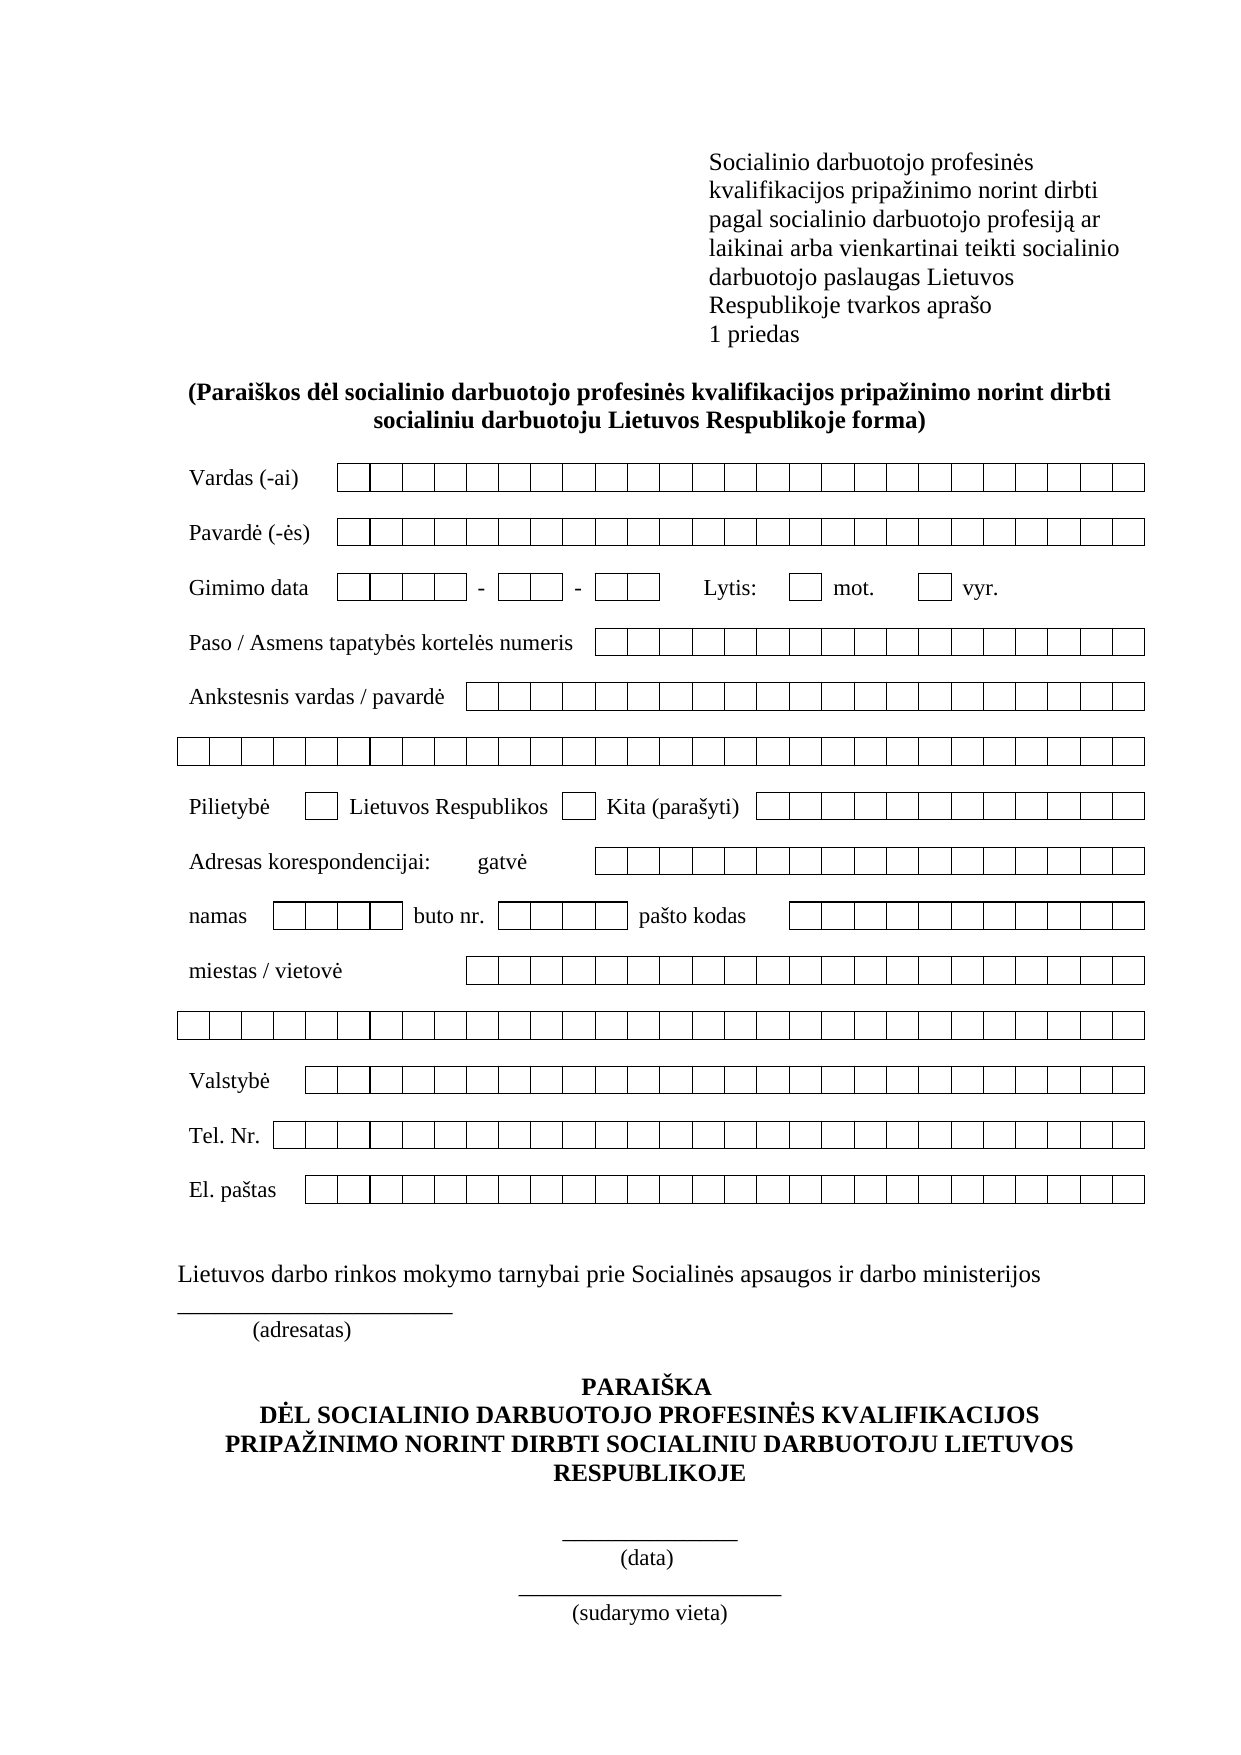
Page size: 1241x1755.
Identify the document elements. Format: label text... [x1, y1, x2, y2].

table_cell [1016, 766, 1048, 792]
table_cell [242, 766, 274, 792]
table_cell [1080, 875, 1112, 901]
table_cell [1081, 738, 1112, 764]
table_cell [725, 1122, 756, 1148]
table_cell [886, 1149, 919, 1175]
table_cell [1081, 957, 1112, 984]
table_cell [725, 1012, 756, 1038]
table_cell [499, 874, 531, 901]
table_cell [1048, 1176, 1080, 1203]
table_cell [274, 903, 305, 929]
table_cell [177, 874, 209, 901]
table_header [887, 464, 918, 491]
table_cell [790, 820, 822, 847]
table_cell [628, 601, 660, 627]
table_cell [919, 629, 951, 655]
table_cell [919, 903, 951, 929]
table_cell [499, 1176, 530, 1203]
table_header [467, 464, 498, 491]
table_cell [1113, 492, 1145, 518]
table_cell [886, 985, 919, 1011]
table_cell [563, 1122, 595, 1148]
table_cell [1048, 519, 1080, 545]
table_cell [370, 984, 402, 1011]
table_cell [660, 573, 692, 600]
table_cell [1113, 546, 1145, 573]
table_cell [887, 1122, 918, 1148]
table_cell [951, 1149, 983, 1175]
table_cell [1113, 1176, 1144, 1203]
table_cell [209, 819, 242, 847]
table_cell [596, 903, 627, 929]
table_header [855, 464, 886, 491]
table_cell [1080, 573, 1112, 600]
table_cell [757, 711, 789, 737]
table_cell [563, 903, 595, 929]
table_cell [822, 793, 854, 819]
table_cell Ankstesnis vardas / pavardė [177, 682, 466, 710]
table_cell [1048, 683, 1080, 710]
table_cell [274, 1012, 305, 1038]
table_cell [402, 984, 434, 1011]
table_cell [886, 930, 919, 956]
table_cell [210, 1012, 241, 1038]
table_cell [338, 1040, 370, 1066]
table_cell [887, 519, 918, 545]
table_cell [178, 1012, 209, 1038]
table_cell [1048, 600, 1080, 627]
table_cell [177, 929, 209, 956]
table_cell [338, 1122, 369, 1148]
table_cell [1048, 766, 1080, 792]
table_cell [435, 574, 466, 600]
table_cell [855, 1176, 886, 1203]
table_cell [1048, 820, 1080, 847]
table_cell [499, 1067, 530, 1093]
table_cell [1081, 793, 1112, 819]
table_cell [822, 546, 854, 573]
table_cell [919, 820, 951, 847]
table_cell [274, 1149, 306, 1175]
table_cell [434, 874, 466, 901]
table_cell [338, 492, 370, 518]
table_cell [402, 1149, 434, 1175]
table_cell [403, 1176, 434, 1203]
table_cell [854, 1204, 886, 1230]
table_cell [338, 574, 369, 600]
table_cell [660, 1012, 692, 1038]
table_cell [1080, 1040, 1112, 1066]
table_cell [1016, 1204, 1048, 1230]
table_cell [660, 1040, 692, 1066]
table_cell [274, 600, 306, 627]
table_cell [306, 793, 337, 819]
table_cell [209, 655, 242, 682]
table_cell [338, 1012, 369, 1038]
table_cell [531, 711, 563, 737]
table_cell [563, 985, 595, 1011]
table_cell [693, 683, 724, 710]
table_cell [563, 1204, 595, 1230]
table_cell [563, 519, 595, 545]
table_cell [790, 656, 822, 682]
table_cell [499, 655, 531, 682]
table_cell [1081, 1012, 1112, 1038]
table_cell [919, 1204, 951, 1230]
table_cell [628, 683, 659, 710]
table_cell [563, 793, 595, 819]
table_cell [434, 984, 466, 1011]
table_cell [306, 766, 338, 792]
table_cell [595, 1094, 627, 1121]
table_cell [725, 738, 756, 764]
table_cell [660, 629, 692, 655]
table_cell [854, 1094, 886, 1121]
table_cell [531, 903, 562, 929]
table_cell [1080, 1094, 1112, 1121]
table_cell [531, 546, 563, 573]
table_cell [1113, 1067, 1144, 1093]
table_cell [370, 655, 402, 682]
table_cell [306, 874, 338, 901]
table_cell [370, 1040, 402, 1066]
table_cell [531, 874, 563, 901]
table_cell [757, 820, 789, 847]
table_cell [402, 492, 434, 518]
table_cell [1048, 903, 1080, 929]
table_cell [338, 1094, 370, 1121]
table_cell [1113, 656, 1145, 682]
table_cell [790, 1012, 821, 1038]
table_cell [1016, 1040, 1048, 1066]
table_cell [983, 985, 1016, 1011]
table_cell [531, 492, 563, 518]
table_cell [628, 711, 660, 737]
table_cell [306, 1149, 338, 1175]
table_cell [1016, 930, 1048, 956]
table_cell [1048, 793, 1080, 819]
table_cell [790, 574, 821, 600]
table_cell [596, 1122, 627, 1148]
table_cell [1016, 1176, 1047, 1203]
table_cell [822, 1122, 854, 1148]
table_cell [563, 874, 595, 901]
table_cell [692, 875, 724, 901]
table_cell [854, 820, 886, 847]
table_cell [822, 1040, 854, 1066]
table_cell [210, 738, 241, 764]
table_cell [242, 1093, 274, 1121]
table_cell [660, 1176, 692, 1203]
table_cell [596, 738, 627, 764]
table_cell [757, 957, 789, 984]
text ______________ [177, 1515, 1122, 1544]
table_cell [531, 601, 563, 627]
table_cell [306, 820, 338, 847]
table_cell [306, 930, 338, 956]
table_cell [919, 848, 951, 874]
table_cell [242, 655, 274, 682]
table_cell [338, 930, 370, 956]
table_cell [371, 1176, 402, 1203]
text ______________________ [177, 1288, 1122, 1316]
table_cell [595, 601, 627, 627]
table_cell [177, 766, 209, 792]
table_cell [1081, 519, 1112, 545]
table_cell [370, 874, 402, 901]
table_cell [790, 903, 821, 929]
table_cell [692, 492, 724, 518]
table_cell [628, 738, 659, 764]
table_cell [1048, 1122, 1080, 1148]
table_header [919, 464, 951, 491]
table_cell [757, 848, 789, 874]
table_cell [983, 1149, 1016, 1175]
table_cell [370, 492, 402, 518]
table_cell [595, 875, 627, 901]
table_cell [919, 930, 951, 956]
table_cell [790, 1176, 821, 1203]
table_cell [306, 655, 338, 682]
table_cell - [467, 573, 498, 600]
table_cell [1048, 848, 1080, 874]
table_cell [660, 985, 692, 1011]
table_cell [628, 766, 660, 792]
table_cell [403, 574, 434, 600]
table_cell [790, 985, 822, 1011]
table_cell [306, 984, 338, 1011]
table_cell [1016, 875, 1048, 901]
table_cell [660, 519, 692, 545]
table_cell [466, 600, 498, 627]
table_cell [499, 957, 530, 984]
table_cell [563, 820, 595, 847]
table_cell [1113, 903, 1144, 929]
table_cell [1081, 1122, 1112, 1148]
table_cell [822, 930, 854, 956]
table_cell [692, 656, 724, 682]
table_cell [596, 574, 627, 600]
table_header [531, 464, 562, 491]
table_cell [790, 848, 821, 874]
table_cell [1048, 656, 1080, 682]
table_cell [306, 1040, 338, 1066]
table_cell [983, 766, 1016, 792]
table_cell [919, 985, 951, 1011]
table_cell [757, 1176, 789, 1203]
table_cell [499, 738, 530, 764]
table_cell [660, 1204, 692, 1230]
table_cell [306, 600, 338, 627]
table_cell [531, 1012, 562, 1038]
table_cell [628, 629, 659, 655]
table_cell [1080, 1204, 1112, 1230]
table_cell [434, 929, 466, 956]
table_cell [371, 574, 402, 600]
table_cell [822, 903, 854, 929]
table_cell [951, 875, 983, 901]
table_cell Lietuvos Respublikos [338, 792, 562, 819]
table_cell Adresas korespondencijai: [177, 847, 466, 874]
table_cell [757, 985, 789, 1011]
table_cell [306, 1067, 337, 1093]
table_cell [467, 1176, 498, 1203]
table_cell [466, 929, 498, 956]
table_cell [951, 600, 983, 627]
table_cell [919, 492, 951, 518]
table_cell [660, 848, 692, 874]
table_cell [306, 1122, 337, 1148]
table_cell [919, 1094, 951, 1121]
table_cell [467, 1067, 498, 1093]
table_cell [984, 848, 1015, 874]
table_cell [1113, 793, 1144, 819]
table_cell [402, 601, 434, 627]
table_cell [725, 1067, 756, 1093]
table_cell [402, 819, 434, 847]
table_cell [984, 793, 1015, 819]
text PARAIŠKA DĖL SOCIALINIO DARBUOTOJO PROFESINĖS KVALIFIKACIJOS PRIPAŽINIMO NORINT DIRBTI SOCIALINIU DARBUOTOJU LIETUVOS RESPUBLIKOJE [177, 1372, 1122, 1487]
table_cell [1113, 1012, 1144, 1038]
table_cell [855, 629, 886, 655]
table_cell [595, 1040, 627, 1066]
table_cell [724, 985, 757, 1011]
table_cell [435, 738, 466, 764]
table_cell [563, 1067, 595, 1093]
table_cell [952, 738, 983, 764]
table_cell [854, 985, 886, 1011]
table_cell [919, 766, 951, 792]
table_cell [724, 766, 757, 792]
table_header [725, 464, 756, 491]
table_cell [1113, 1040, 1145, 1066]
text darbuotojo paslaugas Lietuvos [177, 262, 1122, 291]
table_cell [1016, 1094, 1048, 1121]
table_header [693, 464, 724, 491]
table_cell [338, 519, 369, 545]
table_cell [1016, 1067, 1047, 1093]
table_cell [177, 984, 209, 1011]
table_cell [660, 819, 692, 847]
table_cell [563, 492, 595, 518]
table_cell [274, 874, 306, 901]
table_cell [434, 601, 466, 627]
table_cell [660, 929, 692, 956]
table_cell Pavardė (-ės) [177, 518, 337, 545]
table_cell [563, 930, 595, 956]
table_cell [984, 738, 1015, 764]
table_cell [886, 711, 919, 737]
table_cell [466, 874, 498, 901]
table_cell [1113, 875, 1145, 901]
table_cell [434, 546, 466, 573]
table_cell [531, 1040, 563, 1066]
table_cell [952, 683, 983, 710]
table_cell [1080, 546, 1112, 573]
table_cell [725, 519, 756, 545]
table_cell [531, 1067, 562, 1093]
table_cell [628, 848, 659, 874]
table_cell [757, 1067, 789, 1093]
table_cell [790, 766, 822, 792]
table_cell [757, 738, 789, 764]
table_cell [952, 1176, 983, 1203]
table_cell [855, 683, 886, 710]
table_cell [692, 711, 724, 737]
table_cell [402, 874, 434, 901]
table_cell [371, 903, 402, 929]
table_cell [177, 1148, 209, 1175]
table_cell [242, 874, 274, 901]
table_cell [209, 545, 242, 573]
table_cell [757, 1094, 789, 1121]
table_cell [692, 600, 724, 627]
table_cell [209, 929, 242, 956]
table_cell [822, 820, 854, 847]
table_cell [951, 1040, 983, 1066]
table_cell [790, 546, 822, 573]
table_cell [403, 738, 434, 764]
table_cell [563, 1040, 595, 1066]
table_cell [725, 848, 756, 874]
table_cell [757, 656, 789, 682]
text (sudarymo vieta) [177, 1599, 1122, 1626]
table_cell [757, 600, 789, 627]
table_header [499, 464, 530, 491]
table_cell [499, 1122, 530, 1148]
table_cell [660, 683, 692, 710]
table_cell [1048, 957, 1080, 984]
table_cell [563, 1012, 595, 1038]
table_cell [757, 793, 789, 819]
table_cell [1048, 546, 1080, 573]
table_cell [725, 629, 756, 655]
table_cell [919, 1149, 951, 1175]
table_cell [628, 1122, 659, 1148]
table_cell [242, 491, 274, 518]
table_cell [693, 1067, 724, 1093]
table_cell [563, 766, 595, 792]
table_header [371, 464, 402, 491]
text (Paraiškos dėl socialinio darbuotojo profesinės kvalifikacijos pripažinimo norint dirbti socialiniu darbuotoju Lietuvos Respublikoje forma) [177, 377, 1122, 434]
table_header [790, 464, 821, 491]
table_cell [402, 1094, 434, 1121]
table_cell [887, 793, 918, 819]
table_cell [790, 519, 821, 545]
table_cell [596, 629, 627, 655]
table_header [596, 464, 627, 491]
table_cell [177, 600, 209, 627]
table_cell [854, 766, 886, 792]
table_cell [724, 929, 757, 956]
table_cell [693, 629, 724, 655]
table_cell [855, 848, 886, 874]
table_cell [563, 600, 595, 627]
table_cell [466, 1040, 498, 1066]
table_cell [596, 957, 627, 984]
table_cell [242, 1203, 274, 1230]
table_cell [242, 984, 274, 1011]
table_cell [790, 930, 822, 956]
table_cell [822, 766, 854, 792]
table_cell [595, 1204, 627, 1230]
table_cell [919, 546, 951, 573]
table_cell [628, 985, 660, 1011]
table_cell [466, 546, 498, 573]
table_cell [209, 710, 242, 737]
table_cell [951, 711, 983, 737]
table_cell [1081, 903, 1112, 929]
table_cell [1048, 492, 1080, 518]
table_cell [242, 1040, 274, 1066]
table_cell [1113, 683, 1144, 710]
table_cell [724, 600, 757, 627]
table_cell [660, 546, 692, 573]
table_cell [1016, 793, 1047, 819]
table_header [822, 464, 854, 491]
table_cell [855, 519, 886, 545]
table_cell [983, 656, 1016, 682]
table_cell [563, 957, 595, 984]
table_cell [660, 1122, 692, 1148]
table_cell [209, 1093, 242, 1121]
table_cell [919, 875, 951, 901]
table_cell [1113, 848, 1144, 874]
text (adresatas) [252, 1316, 1122, 1343]
table_cell [209, 1040, 242, 1066]
table_cell [338, 1176, 369, 1203]
table_cell [595, 492, 627, 518]
table_cell [1048, 1094, 1080, 1121]
table_cell [563, 655, 595, 682]
table_cell [628, 819, 660, 847]
table_cell [499, 683, 530, 710]
table_cell [531, 819, 563, 847]
table_cell [435, 1176, 466, 1203]
table_cell [434, 1040, 466, 1066]
table_cell [822, 1012, 854, 1038]
table_cell [1081, 629, 1112, 655]
table_cell [209, 1203, 242, 1230]
table_cell [1080, 820, 1112, 847]
table_cell [1048, 1149, 1080, 1175]
table_cell [724, 711, 757, 737]
table_cell [402, 655, 434, 682]
table_cell [822, 1094, 854, 1121]
table_cell [628, 546, 660, 573]
table_cell [466, 1149, 498, 1175]
table_cell [1016, 1122, 1047, 1148]
table_cell [855, 957, 886, 984]
table_cell [531, 766, 563, 792]
table_cell [886, 546, 919, 573]
table_cell [983, 875, 1016, 901]
table_cell Valstybė [177, 1066, 305, 1093]
table_cell [531, 985, 563, 1011]
table_cell [338, 903, 369, 929]
table_cell [790, 492, 822, 518]
table_cell [757, 683, 789, 710]
table_cell [983, 1040, 1016, 1066]
table_cell [692, 1204, 724, 1230]
table_cell [531, 1204, 563, 1230]
table_cell [757, 546, 789, 573]
text _____________________ [177, 1570, 1122, 1599]
table_cell [628, 957, 659, 984]
table_cell [724, 1094, 757, 1121]
table_cell [757, 875, 789, 901]
table_cell [919, 738, 951, 764]
table_cell [209, 766, 242, 792]
table_cell [1080, 492, 1112, 518]
table_cell [790, 683, 821, 710]
table_cell [887, 848, 918, 874]
table_cell [886, 875, 919, 901]
table_cell gatvė [466, 847, 595, 874]
table_cell [692, 1094, 724, 1121]
table_cell [886, 1094, 919, 1121]
table_cell namas [177, 901, 273, 929]
table_cell [274, 1203, 306, 1230]
table_cell [242, 600, 274, 627]
table_cell [1113, 711, 1145, 737]
table_cell [984, 1122, 1015, 1148]
table_cell [983, 1094, 1016, 1121]
table_cell [790, 601, 822, 627]
table_cell [919, 1012, 951, 1038]
table_cell [919, 793, 951, 819]
table_cell [274, 491, 306, 518]
table_cell [854, 600, 886, 627]
table_cell [854, 546, 886, 573]
table_cell [466, 985, 498, 1011]
table_cell [855, 1067, 886, 1093]
table_cell [274, 1122, 305, 1148]
table_cell [499, 1040, 531, 1066]
table_cell [1113, 957, 1144, 984]
table_cell [1080, 930, 1112, 956]
table_cell [306, 545, 338, 573]
table_cell [274, 984, 306, 1011]
table_cell [790, 738, 821, 764]
table_cell miestas / vietovė [177, 956, 466, 984]
table_cell [628, 1067, 659, 1093]
table_cell [628, 1094, 660, 1121]
table_header [338, 464, 369, 491]
table_cell [531, 1094, 563, 1121]
table_cell [531, 574, 562, 600]
table_cell [1113, 1204, 1145, 1230]
table_cell [886, 656, 919, 682]
table_cell [822, 957, 854, 984]
table_cell [1016, 1149, 1048, 1175]
table_cell [370, 1204, 402, 1230]
table_cell [242, 738, 273, 764]
table_cell [1048, 985, 1080, 1011]
table_cell buto nr. [403, 901, 498, 929]
table_cell [467, 683, 498, 710]
table_cell [951, 930, 983, 956]
table_cell [467, 738, 498, 764]
table_cell [274, 710, 306, 737]
table_cell [1016, 519, 1047, 545]
table_header [952, 464, 983, 491]
table_header [435, 464, 466, 491]
table_cell [563, 1149, 595, 1175]
table_cell [724, 656, 757, 682]
table_cell [984, 519, 1015, 545]
table_cell [274, 1040, 306, 1066]
table_cell [822, 1149, 854, 1175]
table_cell [854, 930, 886, 956]
table_cell vyr. [952, 573, 1048, 600]
table_cell [595, 711, 627, 737]
table_cell [628, 1149, 660, 1175]
text pagal socialinio darbuotojo profesiją ar [177, 204, 1122, 233]
table_cell [499, 1149, 531, 1175]
table_cell [886, 820, 919, 847]
table_cell [242, 819, 274, 847]
table_cell [790, 1067, 821, 1093]
table_cell [757, 1012, 789, 1038]
table_cell [660, 738, 692, 764]
table_cell [660, 711, 692, 737]
table_cell [692, 929, 724, 956]
table_cell [724, 819, 757, 847]
table_cell Pilietybė [177, 792, 305, 819]
table_cell [822, 1176, 854, 1203]
table_cell [951, 766, 983, 792]
table_cell [499, 601, 531, 627]
table_cell [338, 819, 370, 847]
table_cell [466, 1204, 498, 1230]
table_cell [338, 546, 370, 573]
table_cell [660, 1067, 692, 1093]
table_cell [790, 875, 822, 901]
table_cell Lytis: [692, 573, 789, 600]
table_cell [595, 656, 627, 682]
table_cell [919, 683, 951, 710]
table_cell [177, 710, 209, 737]
table_cell [1048, 930, 1080, 956]
table_header Vardas (-ai) [177, 463, 337, 491]
table_cell [499, 903, 530, 929]
table_cell [466, 655, 498, 682]
table_cell [563, 1094, 595, 1121]
table_cell [306, 491, 338, 518]
table_cell [628, 519, 659, 545]
table_cell [725, 683, 756, 710]
table_cell Tel. Nr. [177, 1121, 273, 1148]
table_cell [596, 1067, 627, 1093]
table_cell [338, 738, 369, 764]
table_cell [242, 1148, 274, 1175]
table_cell [951, 1204, 983, 1230]
table_cell [370, 930, 402, 956]
table_cell [1113, 738, 1144, 764]
table_cell [951, 546, 983, 573]
table_cell [563, 546, 595, 573]
table_cell [919, 656, 951, 682]
table_cell [822, 1204, 854, 1230]
table_cell [822, 711, 854, 737]
table_cell [434, 1204, 466, 1230]
table_cell [983, 930, 1016, 956]
table_cell [693, 519, 724, 545]
table_cell [1016, 656, 1048, 682]
table_cell [790, 1122, 821, 1148]
table_cell [434, 1094, 466, 1121]
table_cell [338, 601, 370, 627]
table_cell [242, 545, 274, 573]
table_cell [984, 1067, 1015, 1093]
table_cell [660, 957, 692, 984]
table_cell [855, 793, 886, 819]
table_cell [790, 711, 822, 737]
table_cell [595, 985, 627, 1011]
table_cell [1048, 629, 1080, 655]
table_cell [952, 1122, 983, 1148]
table_cell [1048, 1012, 1080, 1038]
table_cell [177, 1040, 209, 1066]
table_cell [919, 1040, 951, 1066]
table_cell [563, 738, 595, 764]
table_cell [757, 519, 789, 545]
table_cell [434, 655, 466, 682]
table_cell [951, 656, 983, 682]
table_cell [822, 656, 854, 682]
table_cell [952, 793, 983, 819]
table_cell [724, 546, 757, 573]
table_cell [1113, 600, 1145, 627]
table_cell [854, 492, 886, 518]
table_cell [1113, 820, 1145, 847]
table_cell [531, 1176, 562, 1203]
table_cell [531, 1149, 563, 1175]
table_cell [274, 1093, 306, 1121]
table_cell [692, 819, 724, 847]
text laikinai arba vienkartinai teikti socialinio [177, 233, 1122, 262]
table_cell [952, 848, 983, 874]
table_cell [693, 848, 724, 874]
table_cell [984, 1012, 1015, 1038]
table_cell [887, 629, 918, 655]
table_cell - [563, 573, 595, 600]
table_cell Paso / Asmens tapatybės kortelės numeris [177, 628, 595, 655]
table_cell [887, 1067, 918, 1093]
table_cell [209, 600, 242, 627]
table_cell [1048, 573, 1080, 600]
table_cell [338, 984, 370, 1011]
table_cell [402, 1204, 434, 1230]
table_cell [693, 738, 724, 764]
table_cell [886, 1204, 919, 1230]
table_cell [1016, 629, 1047, 655]
table_cell [177, 655, 209, 682]
table_cell [822, 1067, 854, 1093]
table_cell [402, 929, 434, 956]
table_cell [1048, 1204, 1080, 1230]
table_cell [466, 711, 498, 737]
table_cell [595, 1149, 627, 1175]
table_cell [1113, 1122, 1144, 1148]
table_cell [338, 1067, 369, 1093]
table_cell [951, 492, 983, 518]
table_cell [209, 491, 242, 518]
table_cell [595, 819, 627, 847]
table_cell [919, 711, 951, 737]
table_cell [531, 957, 562, 984]
table_cell [854, 656, 886, 682]
table_cell [596, 848, 627, 874]
table_cell [177, 1093, 209, 1121]
table_cell [338, 1204, 370, 1230]
table_cell [822, 519, 854, 545]
table_cell [983, 1204, 1016, 1230]
table_cell [1113, 766, 1145, 792]
table_cell [1016, 848, 1047, 874]
table_cell [242, 929, 274, 956]
table_cell [628, 1012, 659, 1038]
table_cell [983, 600, 1016, 627]
table_cell [434, 492, 466, 518]
table_cell [952, 1012, 983, 1038]
table_cell [370, 819, 402, 847]
table_cell [855, 1122, 886, 1148]
table_header [628, 464, 659, 491]
table_cell [402, 546, 434, 573]
table_cell [1016, 957, 1047, 984]
table_cell [790, 1094, 822, 1121]
table_cell [1016, 683, 1047, 710]
table_cell [1048, 738, 1080, 764]
table_cell [951, 820, 983, 847]
table_cell Gimimo data [177, 573, 337, 600]
table_cell [983, 546, 1016, 573]
table_cell [693, 957, 724, 984]
table_cell [370, 1149, 402, 1175]
table_cell [790, 629, 821, 655]
table_cell Kita (parašyti) [596, 792, 756, 819]
table_cell [693, 1122, 724, 1148]
table_cell [499, 711, 531, 737]
table_header [1048, 464, 1080, 491]
table_cell [919, 601, 951, 627]
table_cell [434, 710, 466, 737]
table_cell [499, 519, 530, 545]
table_cell [1048, 1040, 1080, 1066]
table_cell [1016, 546, 1048, 573]
table_cell [531, 738, 562, 764]
table_cell [757, 629, 789, 655]
text (data) [177, 1544, 1122, 1570]
table_cell [306, 738, 337, 764]
table_cell [757, 1204, 789, 1230]
table_cell [338, 874, 370, 901]
table_cell [209, 874, 242, 901]
table_cell [886, 766, 919, 792]
table_cell [1113, 930, 1145, 956]
table_cell [1048, 1067, 1080, 1093]
table_cell [274, 738, 305, 764]
table_cell [919, 1067, 951, 1093]
table_cell [177, 545, 209, 573]
table_header [563, 464, 595, 491]
table_cell [757, 492, 789, 518]
table_cell [983, 492, 1016, 518]
table_cell [242, 710, 274, 737]
table_cell [371, 519, 402, 545]
table_cell [306, 710, 338, 737]
table_cell [403, 1122, 434, 1148]
table_cell [952, 957, 983, 984]
table_cell [177, 1203, 209, 1230]
table_cell [725, 1176, 756, 1203]
table_cell [693, 1176, 724, 1203]
table_cell [274, 766, 306, 792]
table_header [403, 464, 434, 491]
table_cell [1016, 903, 1047, 929]
table_cell [435, 1067, 466, 1093]
table_cell [499, 1204, 531, 1230]
table_cell [1048, 875, 1080, 901]
table_cell [177, 819, 209, 847]
table_cell [628, 1204, 660, 1230]
text 1 priedas [177, 319, 1122, 348]
table_cell [724, 875, 757, 901]
table_cell [402, 766, 434, 792]
table_cell [435, 519, 466, 545]
table_cell [790, 1204, 822, 1230]
text kvalifikacijos pripažinimo norint dirbti [177, 176, 1122, 204]
table_cell [306, 1204, 338, 1230]
table_cell [692, 985, 724, 1011]
table_cell [790, 957, 821, 984]
table_cell [886, 492, 919, 518]
table_cell [952, 519, 983, 545]
table_cell [660, 656, 692, 682]
table_cell [1080, 656, 1112, 682]
table_cell [1016, 820, 1048, 847]
table_cell [531, 655, 563, 682]
table_cell [370, 546, 402, 573]
table_cell [306, 1094, 338, 1121]
table_cell [434, 819, 466, 847]
table_cell [790, 1149, 822, 1175]
table_cell [692, 1040, 724, 1066]
table_cell [403, 1067, 434, 1093]
table_cell [919, 957, 951, 984]
table_cell [531, 519, 562, 545]
table_cell [855, 1012, 886, 1038]
table_cell [370, 710, 402, 737]
table_cell [402, 1040, 434, 1066]
table_cell [660, 1149, 692, 1175]
table_cell [178, 738, 209, 764]
table_cell [596, 1176, 627, 1203]
table_cell [1081, 683, 1112, 710]
table_cell [371, 1067, 402, 1093]
table_cell [1113, 573, 1145, 600]
table_cell [595, 546, 627, 573]
table_cell [822, 738, 854, 764]
table_cell [887, 738, 918, 764]
table_cell [466, 819, 498, 847]
table_cell [952, 1067, 983, 1093]
table_cell [466, 1094, 498, 1121]
table_cell [628, 875, 660, 901]
table_cell [499, 766, 531, 792]
table_cell [1113, 519, 1144, 545]
table_cell [499, 819, 531, 847]
table_cell [984, 629, 1015, 655]
table_cell [338, 710, 370, 737]
table_cell [434, 1149, 466, 1175]
table_cell [306, 1176, 337, 1203]
table_cell [402, 710, 434, 737]
table_cell [984, 1176, 1015, 1203]
table_cell [952, 903, 983, 929]
table_cell [854, 875, 886, 901]
table_cell [984, 903, 1015, 929]
text Socialinio darbuotojo profesinės [177, 147, 1122, 176]
table_cell [919, 574, 951, 600]
table_cell [886, 600, 919, 627]
table_cell [563, 1176, 595, 1203]
table_cell [725, 957, 756, 984]
table_cell [984, 683, 1015, 710]
table_cell [1016, 600, 1048, 627]
table_cell [724, 1149, 757, 1175]
table_cell [563, 683, 595, 710]
table_cell [887, 683, 918, 710]
table_cell [467, 519, 498, 545]
table_cell [854, 1040, 886, 1066]
table_cell [724, 1204, 757, 1230]
table_cell pašto kodas [628, 901, 789, 929]
table_cell [984, 957, 1015, 984]
table_cell [757, 929, 789, 956]
table_cell [370, 1094, 402, 1121]
table_cell [1080, 1149, 1112, 1175]
table_cell [209, 984, 242, 1011]
table_header [1113, 464, 1144, 491]
table_header [1081, 464, 1112, 491]
table_cell [371, 1122, 402, 1148]
table_cell [499, 930, 531, 956]
table_cell [660, 1094, 692, 1121]
table_cell [887, 903, 918, 929]
table_cell [467, 1012, 498, 1038]
table_cell [499, 1094, 531, 1121]
table_cell [628, 574, 659, 600]
table_cell [692, 766, 724, 792]
table_cell [531, 1122, 562, 1148]
table_cell [466, 492, 498, 518]
table_cell [1113, 1094, 1145, 1121]
table_cell [887, 1012, 918, 1038]
text Respublikoje tvarkos aprašo [177, 291, 1122, 319]
table_cell [274, 545, 306, 573]
table_cell [1048, 711, 1080, 737]
table_cell [757, 1040, 789, 1066]
table_cell [370, 601, 402, 627]
table_cell [757, 766, 789, 792]
table_cell [596, 1012, 627, 1038]
table_cell [628, 492, 660, 518]
table_cell [919, 519, 951, 545]
table_cell mot. [822, 573, 918, 600]
table_cell [403, 1012, 434, 1038]
table_cell [467, 1122, 498, 1148]
table_cell [887, 957, 918, 984]
table_header [757, 464, 789, 491]
table_cell [1016, 711, 1048, 737]
table_cell [854, 1149, 886, 1175]
table_cell [1016, 492, 1048, 518]
table_cell [983, 820, 1016, 847]
table_cell [338, 655, 370, 682]
table_cell [1113, 985, 1145, 1011]
table_cell [757, 1122, 789, 1148]
table_cell [724, 492, 757, 518]
table_cell [660, 766, 692, 792]
table_cell [660, 492, 692, 518]
table_cell [1080, 766, 1112, 792]
table_cell [660, 600, 692, 627]
table_cell [628, 656, 660, 682]
table_cell [499, 546, 531, 573]
table_cell [338, 766, 370, 792]
table_cell [1080, 711, 1112, 737]
table_cell [499, 492, 531, 518]
table_cell [790, 1040, 822, 1066]
table_cell [952, 629, 983, 655]
table_cell [983, 711, 1016, 737]
table_cell [822, 492, 854, 518]
table_cell [1113, 629, 1144, 655]
table_cell [531, 930, 563, 956]
table_cell [1016, 738, 1047, 764]
table_cell [822, 629, 854, 655]
table_cell [822, 600, 854, 627]
table_cell [692, 1149, 724, 1175]
table_header [984, 464, 1015, 491]
table_cell [435, 1122, 466, 1148]
table_cell [1081, 1176, 1112, 1203]
table_cell [1016, 1012, 1047, 1038]
table_cell [467, 957, 498, 984]
table_cell [435, 1012, 466, 1038]
table_cell [1080, 985, 1112, 1011]
table_cell [854, 711, 886, 737]
table_cell [596, 519, 627, 545]
table_cell [177, 491, 209, 518]
table_cell [1081, 848, 1112, 874]
table_cell [274, 655, 306, 682]
table_cell [274, 930, 306, 956]
table_cell [1080, 600, 1112, 627]
table_cell [822, 985, 854, 1011]
table_cell [595, 766, 627, 792]
table_cell [499, 574, 530, 600]
table_cell [919, 1176, 951, 1203]
table_cell [466, 766, 498, 792]
table_cell [1016, 985, 1048, 1011]
table_cell [499, 1012, 530, 1038]
table_cell [306, 1012, 337, 1038]
table_cell [1113, 1149, 1145, 1175]
table_cell [209, 1148, 242, 1175]
table_cell [951, 985, 983, 1011]
table_cell [822, 848, 854, 874]
table_cell [628, 1040, 660, 1066]
table_header [1016, 464, 1047, 491]
table_header [660, 464, 692, 491]
table_cell [855, 903, 886, 929]
table_cell [855, 738, 886, 764]
table_cell [628, 1176, 659, 1203]
table_cell [887, 1176, 918, 1203]
table_cell [660, 875, 692, 901]
table_cell [403, 519, 434, 545]
table_cell [886, 1040, 919, 1066]
table_cell [951, 1094, 983, 1121]
table_cell [306, 903, 337, 929]
table_cell [1081, 1067, 1112, 1093]
table_cell [434, 766, 466, 792]
table_cell [757, 1149, 789, 1175]
table_cell El. paštas [177, 1175, 305, 1203]
table_cell [692, 546, 724, 573]
table_cell [531, 683, 562, 710]
table_cell [919, 1122, 951, 1148]
table_cell [595, 930, 627, 956]
table_cell [724, 1040, 757, 1066]
table_cell [371, 738, 402, 764]
table_cell [499, 985, 531, 1011]
table_cell [338, 1149, 370, 1175]
table_cell [790, 793, 821, 819]
table_cell [628, 929, 660, 956]
table_cell [596, 683, 627, 710]
table_cell [242, 1012, 273, 1038]
table_cell [693, 1012, 724, 1038]
text Lietuvos darbo rinkos mokymo tarnybai prie Socialinės apsaugos ir darbo ministerijos [177, 1259, 1122, 1288]
table_cell [822, 875, 854, 901]
table_cell [274, 819, 306, 847]
table_cell [370, 766, 402, 792]
table_cell [822, 683, 854, 710]
table_cell [371, 1012, 402, 1038]
table_cell [563, 711, 595, 737]
